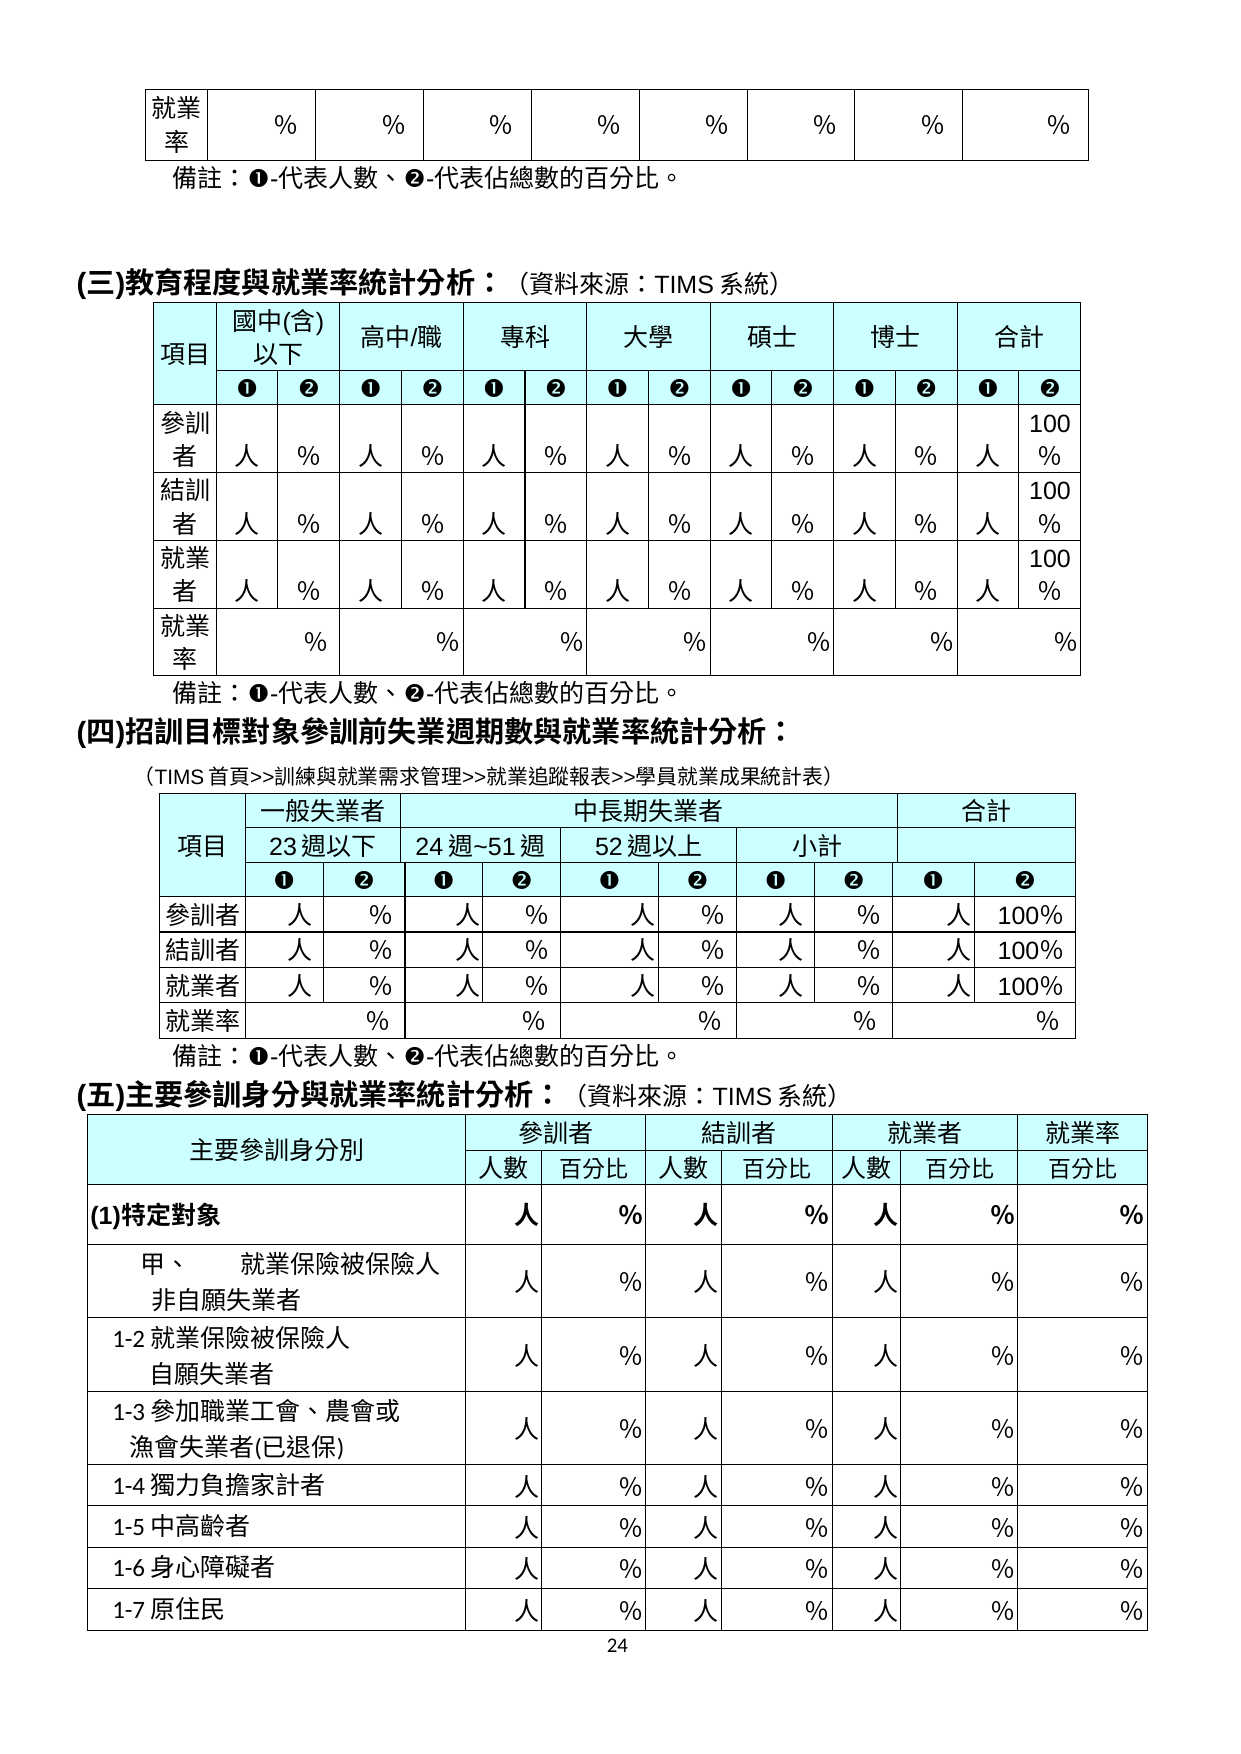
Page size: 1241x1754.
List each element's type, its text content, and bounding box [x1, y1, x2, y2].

table_header 項目 [160, 794, 245, 896]
table_cell 人 [834, 541, 895, 607]
table_cell 人 [893, 933, 974, 967]
table_cell  [649, 371, 710, 404]
table_cell 人 [737, 968, 814, 1002]
table_cell 100 ％ [1019, 405, 1080, 472]
table_header 一般失業者 [246, 794, 400, 827]
table_cell 人 [406, 968, 482, 1002]
table_cell 1-5中高齡者 [88, 1506, 465, 1547]
table_header 專科 [464, 303, 586, 370]
table_cell 人 [466, 1392, 541, 1464]
table_cell 100％ [975, 968, 1075, 1002]
table_cell 人 [246, 968, 323, 1002]
table_cell 人 [834, 405, 895, 472]
table_cell 人 [406, 933, 482, 967]
table_cell ％ [722, 1548, 832, 1588]
table_cell 參訓者 [160, 897, 245, 931]
table_cell 人 [464, 405, 524, 472]
table_cell ％ [1018, 1548, 1147, 1588]
table_cell ％ [1018, 1318, 1147, 1391]
table_cell ％ [561, 1003, 736, 1038]
table_header 項目 [154, 303, 216, 404]
table_cell ％ [815, 933, 892, 967]
table_cell ％ [1018, 1465, 1147, 1505]
table_cell 就業率 [160, 1003, 245, 1038]
table_cell 人 [561, 897, 658, 931]
table_cell 人 [466, 1318, 541, 1391]
table_cell ％ [901, 1506, 1017, 1547]
table_cell 人 [646, 1245, 721, 1317]
table_cell  [711, 371, 771, 404]
table_cell 百分比 [542, 1151, 645, 1184]
table_cell 人 [561, 933, 658, 967]
table_cell 人 [646, 1392, 721, 1464]
table_cell ％ [532, 90, 639, 159]
table_cell 人 [466, 1465, 541, 1505]
table_header 合計 [958, 303, 1080, 370]
table_header 就業者 [833, 1115, 1017, 1150]
table_cell 結訓者 [154, 473, 216, 540]
table_cell ％ [722, 1506, 832, 1547]
table_cell  [893, 863, 974, 896]
table_cell 人 [646, 1465, 721, 1505]
text (五)主要參訓身分與就業率統計分析：（資料來源：TIMS系統） [47, 1072, 1187, 1114]
table_cell ％ [901, 1548, 1017, 1588]
table_cell 百分比 [901, 1151, 1017, 1184]
table_cell ％ [1018, 1392, 1147, 1464]
table_cell 人 [646, 1506, 721, 1547]
table_cell 就業率 [154, 609, 216, 675]
table_cell 人 [246, 897, 323, 931]
table_cell [898, 828, 1075, 862]
table_cell ％ [896, 541, 957, 607]
table_cell ％ [406, 1003, 560, 1038]
table_cell ％ [649, 541, 710, 607]
table_cell  [958, 371, 1018, 404]
table_cell 人 [646, 1185, 721, 1243]
table_cell 人 [466, 1185, 541, 1243]
table_cell 人 [466, 1548, 541, 1588]
table_cell 人 [466, 1245, 541, 1317]
table_cell ％ [649, 405, 710, 472]
table_cell ％ [340, 609, 463, 675]
table_cell ％ [737, 1003, 892, 1038]
table_cell ％ [483, 897, 560, 931]
table_cell 人 [833, 1465, 900, 1505]
table_cell 人 [833, 1245, 900, 1317]
text (三)教育程度與就業率統計分析：（資料來源：TIMS系統） [47, 261, 1187, 302]
table_cell 1-7原住民 [88, 1589, 465, 1629]
table_cell  [406, 863, 482, 896]
table_cell 就業保險被保險人 非自願失業者 [88, 1245, 465, 1317]
table_cell 就業者 [160, 968, 245, 1002]
table_cell ％ [402, 473, 463, 540]
table_cell 人 [646, 1589, 721, 1629]
table_header 國中(含) 以下 [217, 303, 339, 370]
table_cell ％ [542, 1392, 645, 1464]
table_cell ％ [542, 1318, 645, 1391]
table_cell 人 [833, 1589, 900, 1629]
table_cell ％ [659, 933, 736, 967]
table_cell 人 [587, 541, 648, 607]
table_cell  [324, 863, 404, 896]
table_cell 人 [561, 968, 658, 1002]
table_cell ％ [659, 897, 736, 931]
table_cell ％ [464, 609, 586, 675]
table_cell ％ [958, 609, 1080, 675]
table_cell  [772, 371, 833, 404]
table_cell  [526, 371, 586, 404]
table_header 主要參訓身分別 [88, 1115, 465, 1184]
table_cell ％ [748, 90, 854, 159]
table_cell 人 [737, 933, 814, 967]
table_cell 100 ％ [1019, 473, 1080, 540]
table_cell ％ [542, 1589, 645, 1629]
table_cell  [975, 863, 1075, 896]
table_cell ％ [278, 473, 339, 540]
table_cell ％ [1018, 1506, 1147, 1547]
table_cell ％ [901, 1185, 1017, 1243]
table_cell ％ [402, 541, 463, 607]
table_cell 100％ [975, 933, 1075, 967]
table_cell ％ [772, 541, 833, 607]
table_cell 人 [217, 473, 277, 540]
table_cell 人 [833, 1185, 900, 1243]
table_cell ％ [896, 473, 957, 540]
table_header 碩士 [711, 303, 833, 370]
table_cell 人 [833, 1548, 900, 1588]
table_cell ％ [424, 90, 531, 159]
table_cell ％ [963, 90, 1088, 159]
table_header 大學 [587, 303, 710, 370]
table_cell 人 [217, 541, 277, 607]
table_cell ％ [659, 968, 736, 1002]
table_cell  [815, 863, 892, 896]
table_cell ％ [722, 1589, 832, 1629]
table_cell ％ [208, 90, 315, 159]
table_header 就業率 [1018, 1115, 1147, 1150]
table_cell ％ [278, 405, 339, 472]
table_header 參訓者 [466, 1115, 645, 1150]
table_cell ％ [722, 1392, 832, 1464]
table_cell ％ [711, 609, 833, 675]
table_cell  [217, 371, 277, 404]
table_cell ％ [649, 473, 710, 540]
text 備註：-代表人數、-代表佔總數的百分比。 [47, 676, 1187, 709]
table_cell 人 [833, 1318, 900, 1391]
table_cell ％ [483, 933, 560, 967]
table_cell ％ [855, 90, 962, 159]
table_cell ％ [893, 1003, 1075, 1038]
table_cell 1-6身心障礙者 [88, 1548, 465, 1588]
table_cell  [464, 371, 524, 404]
table_cell 人 [466, 1589, 541, 1629]
table_header 博士 [834, 303, 957, 370]
text （TIMS首頁>>訓練與就業需求管理>>就業追蹤報表>>學員就業成果統計表） [133, 751, 1187, 793]
table_cell 人 [833, 1392, 900, 1464]
table_cell 人 [587, 473, 648, 540]
table_cell 1-4獨力負擔家計者 [88, 1465, 465, 1505]
table_cell 結訓者 [160, 933, 245, 967]
table_cell  [587, 371, 648, 404]
table_cell ％ [1018, 1589, 1147, 1629]
table_cell 人 [834, 473, 895, 540]
table_cell 人 [893, 968, 974, 1002]
table_cell ％ [542, 1465, 645, 1505]
table_cell 人 [958, 405, 1018, 472]
table_cell ％ [640, 90, 747, 159]
table_cell ％ [542, 1245, 645, 1317]
table_cell ％ [722, 1465, 832, 1505]
table_cell ％ [1018, 1245, 1147, 1317]
table_cell 人 [464, 541, 524, 607]
table_cell  [561, 863, 658, 896]
table_cell ％ [483, 968, 560, 1002]
table_cell 人 [646, 1318, 721, 1391]
table_cell 百分比 [1018, 1151, 1147, 1184]
table_cell 52週以上 [561, 828, 736, 862]
table_cell 人數 [833, 1151, 900, 1184]
table_cell 人 [340, 541, 401, 607]
table_cell ％ [587, 609, 710, 675]
table_cell ％ [324, 968, 404, 1002]
table_cell  [896, 371, 957, 404]
table_cell ％ [278, 541, 339, 607]
table_cell  [483, 863, 560, 896]
table_cell ％ [834, 609, 957, 675]
text 備註：-代表人數、-代表佔總數的百分比。 [47, 161, 1187, 194]
table_cell ％ [896, 405, 957, 472]
table_cell 100％ [975, 897, 1075, 931]
table_cell 人 [406, 897, 482, 931]
table_cell 參訓者 [154, 405, 216, 472]
table_cell 人 [466, 1506, 541, 1547]
table_cell ％ [815, 897, 892, 931]
table_cell  [402, 371, 463, 404]
table_cell 人 [711, 473, 771, 540]
table_cell 百分比 [722, 1151, 832, 1184]
table_cell 人 [217, 405, 277, 472]
table_cell  [737, 863, 814, 896]
table_cell ％ [324, 933, 404, 967]
table_cell 人 [587, 405, 648, 472]
table_cell 就業者 [154, 541, 216, 607]
table_cell 24週~51週 [401, 828, 560, 862]
table_header 結訓者 [646, 1115, 832, 1150]
table_cell 23週以下 [246, 828, 400, 862]
table_cell ％ [901, 1245, 1017, 1317]
table_cell (1)特定對象 [88, 1185, 465, 1243]
table_cell 人 [737, 897, 814, 931]
table_header 中長期失業者 [401, 794, 897, 827]
table_cell  [834, 371, 895, 404]
table_cell ％ [722, 1245, 832, 1317]
table_cell ％ [316, 90, 423, 159]
table_cell ％ [901, 1392, 1017, 1464]
table_cell ％ [901, 1318, 1017, 1391]
table_cell 人 [711, 541, 771, 607]
table_cell ％ [542, 1548, 645, 1588]
table_cell 人 [711, 405, 771, 472]
table_cell 小計 [737, 828, 897, 862]
table_cell 就業率 [146, 90, 207, 159]
table_cell ％ [772, 405, 833, 472]
table_cell ％ [1018, 1185, 1147, 1243]
table_cell ％ [722, 1185, 832, 1243]
table_cell 100 ％ [1019, 541, 1080, 607]
table_cell ％ [217, 609, 339, 675]
table_cell ％ [815, 968, 892, 1002]
table_cell ％ [526, 405, 586, 472]
table_cell ％ [526, 541, 586, 607]
table_cell 人 [958, 541, 1018, 607]
table_cell ％ [542, 1506, 645, 1547]
table_cell 人 [833, 1506, 900, 1547]
text (四)招訓目標對象參訓前失業週期數與就業率統計分析： [47, 709, 1187, 751]
table_cell 1-2就業保險被保險人 自願失業者 [88, 1318, 465, 1391]
table_header 合計 [898, 794, 1075, 827]
table_cell 人數 [646, 1151, 721, 1184]
table_cell ％ [526, 473, 586, 540]
table_cell ％ [901, 1465, 1017, 1505]
text 備註：-代表人數、-代表佔總數的百分比。 [47, 1039, 1187, 1072]
table_cell 人數 [466, 1151, 541, 1184]
table_cell 人 [893, 897, 974, 931]
table_cell ％ [772, 473, 833, 540]
table_cell ％ [246, 1003, 404, 1038]
table_cell ％ [901, 1589, 1017, 1629]
table_cell 人 [340, 405, 401, 472]
table_cell  [1019, 371, 1080, 404]
table_header 高中/職 [340, 303, 463, 370]
table_cell ％ [402, 405, 463, 472]
table_cell  [246, 863, 323, 896]
table_cell 人 [958, 473, 1018, 540]
table_cell 人 [646, 1548, 721, 1588]
table_cell 人 [340, 473, 401, 540]
table_cell 人 [246, 933, 323, 967]
table_cell  [278, 371, 339, 404]
table_cell 1-3參加職業工會、農會或 漁會失業者(已退保) [88, 1392, 465, 1464]
table_cell ％ [324, 897, 404, 931]
table_cell ％ [722, 1318, 832, 1391]
table_cell  [340, 371, 401, 404]
table_cell  [659, 863, 736, 896]
table_cell ％ [542, 1185, 645, 1243]
table_cell 人 [464, 473, 524, 540]
